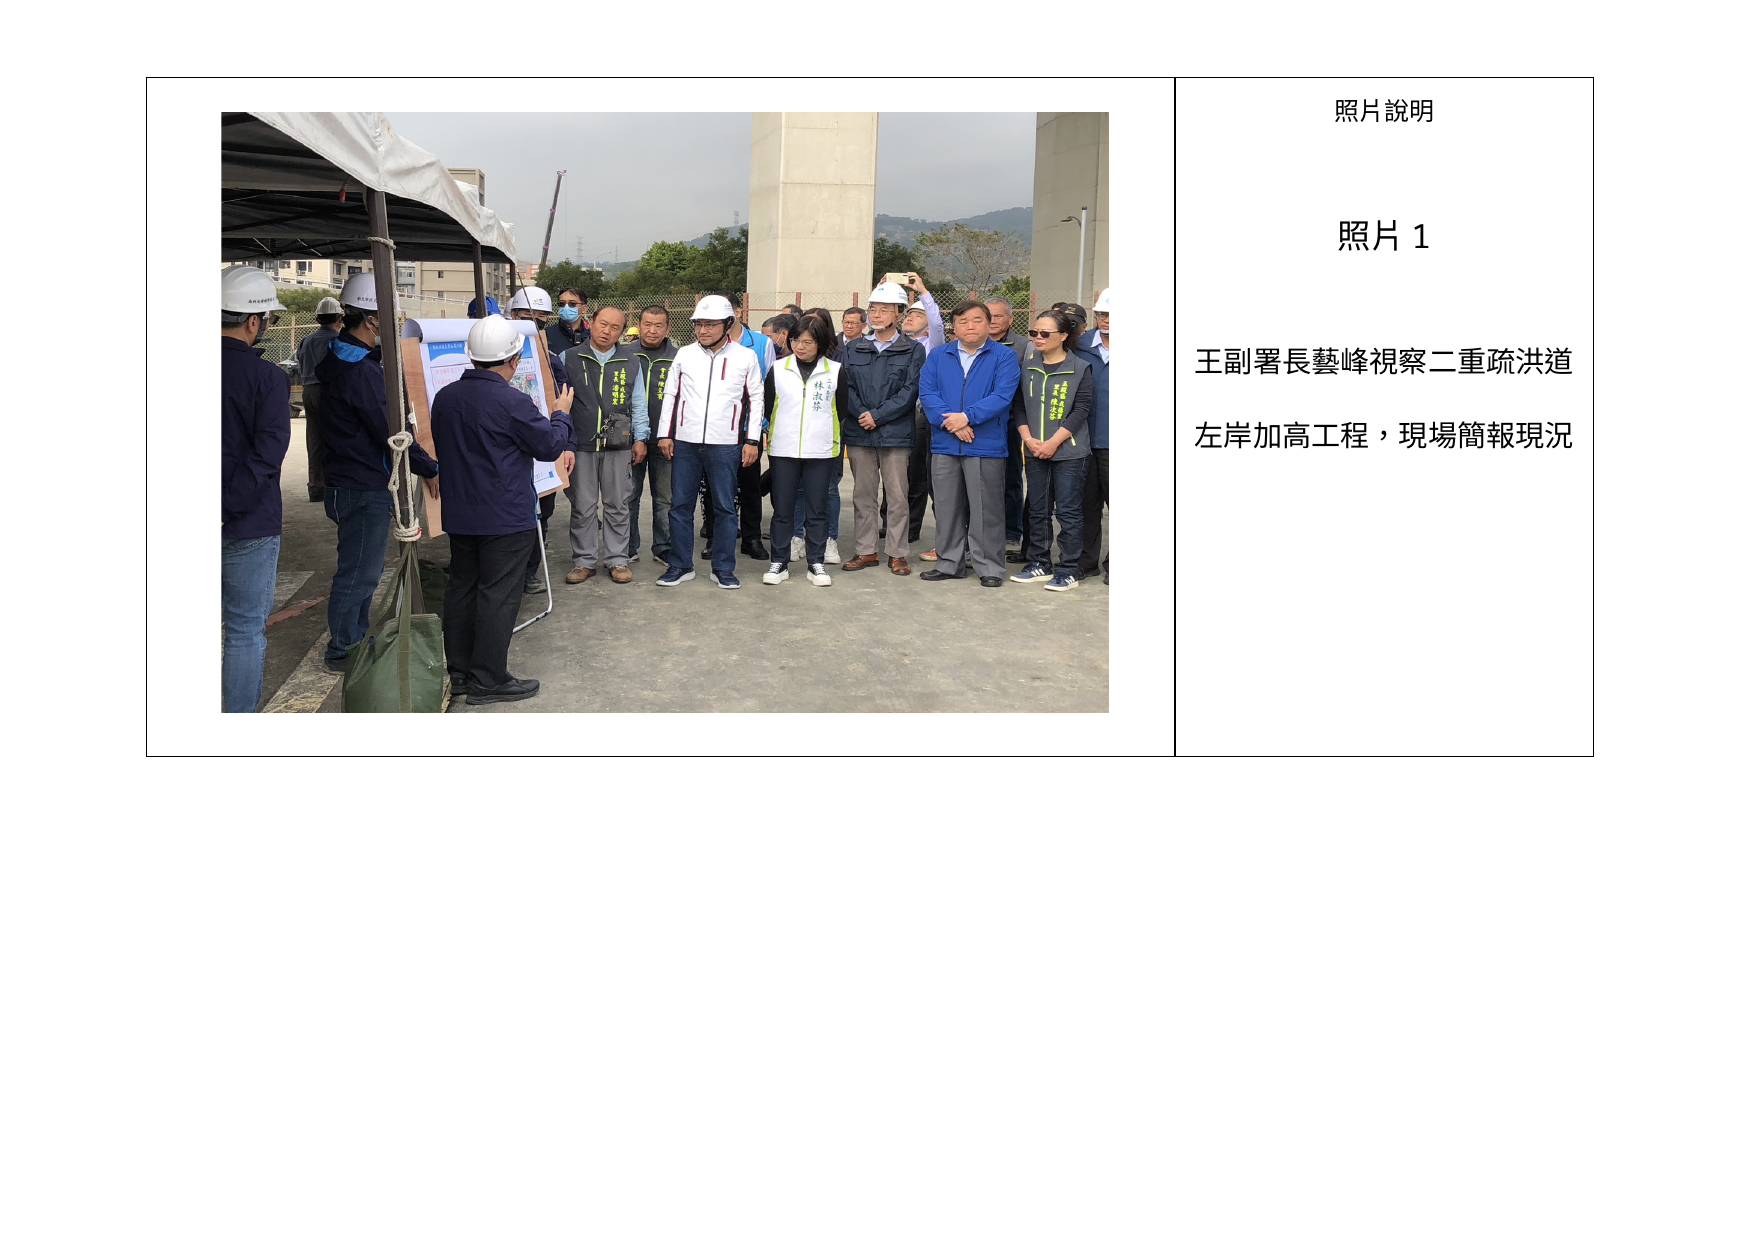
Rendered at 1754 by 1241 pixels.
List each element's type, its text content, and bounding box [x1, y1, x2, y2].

picture [221, 112, 1109, 713]
table_header [147, 78, 1174, 756]
table_header 照片說明 照片1 王副署長藝峰視察二重疏洪道 左岸加高工程，現場簡報現況 [1176, 78, 1593, 756]
